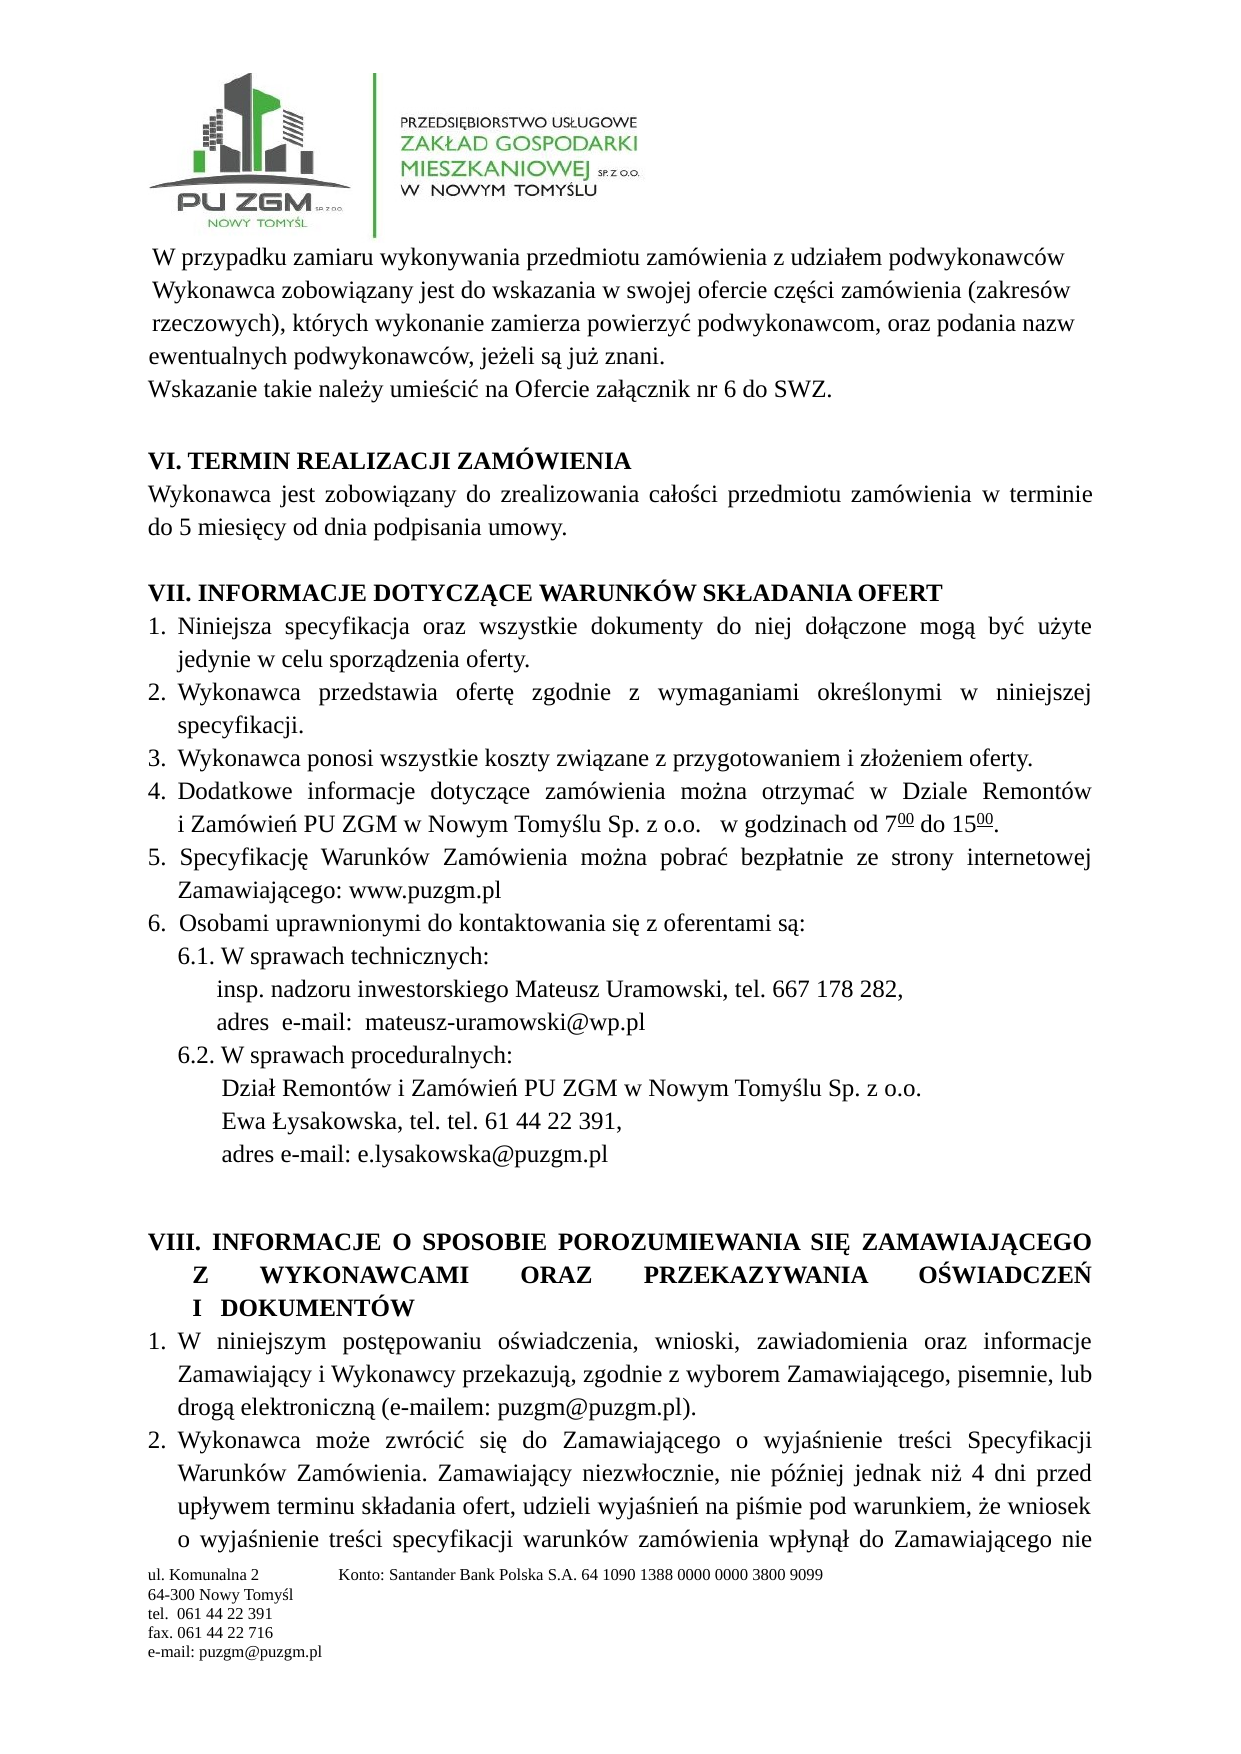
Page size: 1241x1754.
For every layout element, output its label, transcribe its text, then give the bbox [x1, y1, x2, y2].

text 6.2. W sprawach proceduralnych: [177, 1040, 1093, 1069]
text rzeczowych), których wykonanie zamierza powierzyć podwykonawcom, oraz podania nazw [152, 308, 1093, 337]
text 2. Wykonawca przedstawia ofertę zgodnie z wymaganiami określonymi w niniejszej specyfikacji. [148, 677, 1093, 739]
text W przypadku zamiaru wykonywania przedmiotu zamówienia z udziałem podwykonawców [152, 242, 1093, 271]
text VIII. INFORMACJE O SPOSOBIE POROZUMIEWANIA SIĘ ZAMAWIAJĄCEGO Z WYKONAWCAMI ORAZ PRZEKAZYWANIA OŚWIADCZEŃ I DOKUMENTÓW [148, 1227, 1093, 1322]
text insp. nadzoru inwestorskiego Mateusz Uramowski, tel. 667 178 282, adres e-mail: mateusz-uramowski@wp.pl [148, 974, 1093, 1036]
text 6.1. W sprawach technicznych: [177, 941, 1093, 970]
text Dział Remontów i Zamówień PU ZGM w Nowym Tomyślu Sp. z o.o. Ewa Łysakowska, tel. tel. 61 44 22 391, adres e-mail: e.lysakowska@puzgm.pl [221, 1073, 1093, 1168]
text Wykonawca jest zobowiązany do zrealizowania całości przedmiotu zamówienia w terminie do 5 miesięcy od dnia podpisania umowy. [148, 479, 1093, 541]
text 6. Osobami uprawnionymi do kontaktowania się z oferentami są: [148, 908, 1093, 937]
text 5. Specyfikację Warunków Zamówienia można pobrać bezpłatnie ze strony internetowej Zamawiającego: www.puzgm.pl [148, 842, 1093, 904]
text 1. Niniejsza specyfikacja oraz wszystkie dokumenty do niej dołączone mogą być użyte jedynie w celu sporządzenia oferty. [148, 611, 1093, 673]
text 2. Wykonawca może zwrócić się do Zamawiającego o wyjaśnienie treści Specyfikacji Warunków Zamówienia. Zamawiający niezwłocznie, nie później jednak niż 4 dni przed upływem terminu składania ofert, udzieli wyjaśnień na piśmie pod warunkiem, że wniosek o wyjaśnienie treści specyfikacji warunków zamówienia wpłynął do Zamawiającego nie [148, 1425, 1093, 1553]
text Wykonawca zobowiązany jest do wskazania w swojej ofercie części zamówienia (zakresów [152, 275, 1093, 304]
text VII. INFORMACJE DOTYCZĄCE WARUNKÓW SKŁADANIA OFERT [148, 578, 1093, 607]
picture [147, 73, 655, 243]
text VI. TERMIN REALIZACJI ZAMÓWIENIA [148, 446, 1093, 474]
text ewentualnych podwykonawców, jeżeli są już znani. Wskazanie takie należy umieścić na Ofercie załącznik nr 6 do SWZ. [136, 341, 1093, 403]
text 4. Dodatkowe informacje dotyczące zamówienia można otrzymać w Dziale Remontów i Zamówień PU ZGM w Nowym Tomyślu Sp. z o.o. w godzinach od 700 do 1500. [148, 776, 1093, 838]
list W niniejszym postępowaniu oświadczenia, wnioski, zawiadomienia oraz informacje Zamawiający i Wykonawcy przekazują, zgodnie z wyborem Zamawiającego, pisemnie, lub drogą elektroniczną (e-mailem: puzgm@puzgm.pl). [148, 1326, 1093, 1421]
text 3. Wykonawca ponosi wszystkie koszty związane z przygotowaniem i złożeniem oferty. [148, 743, 1093, 772]
